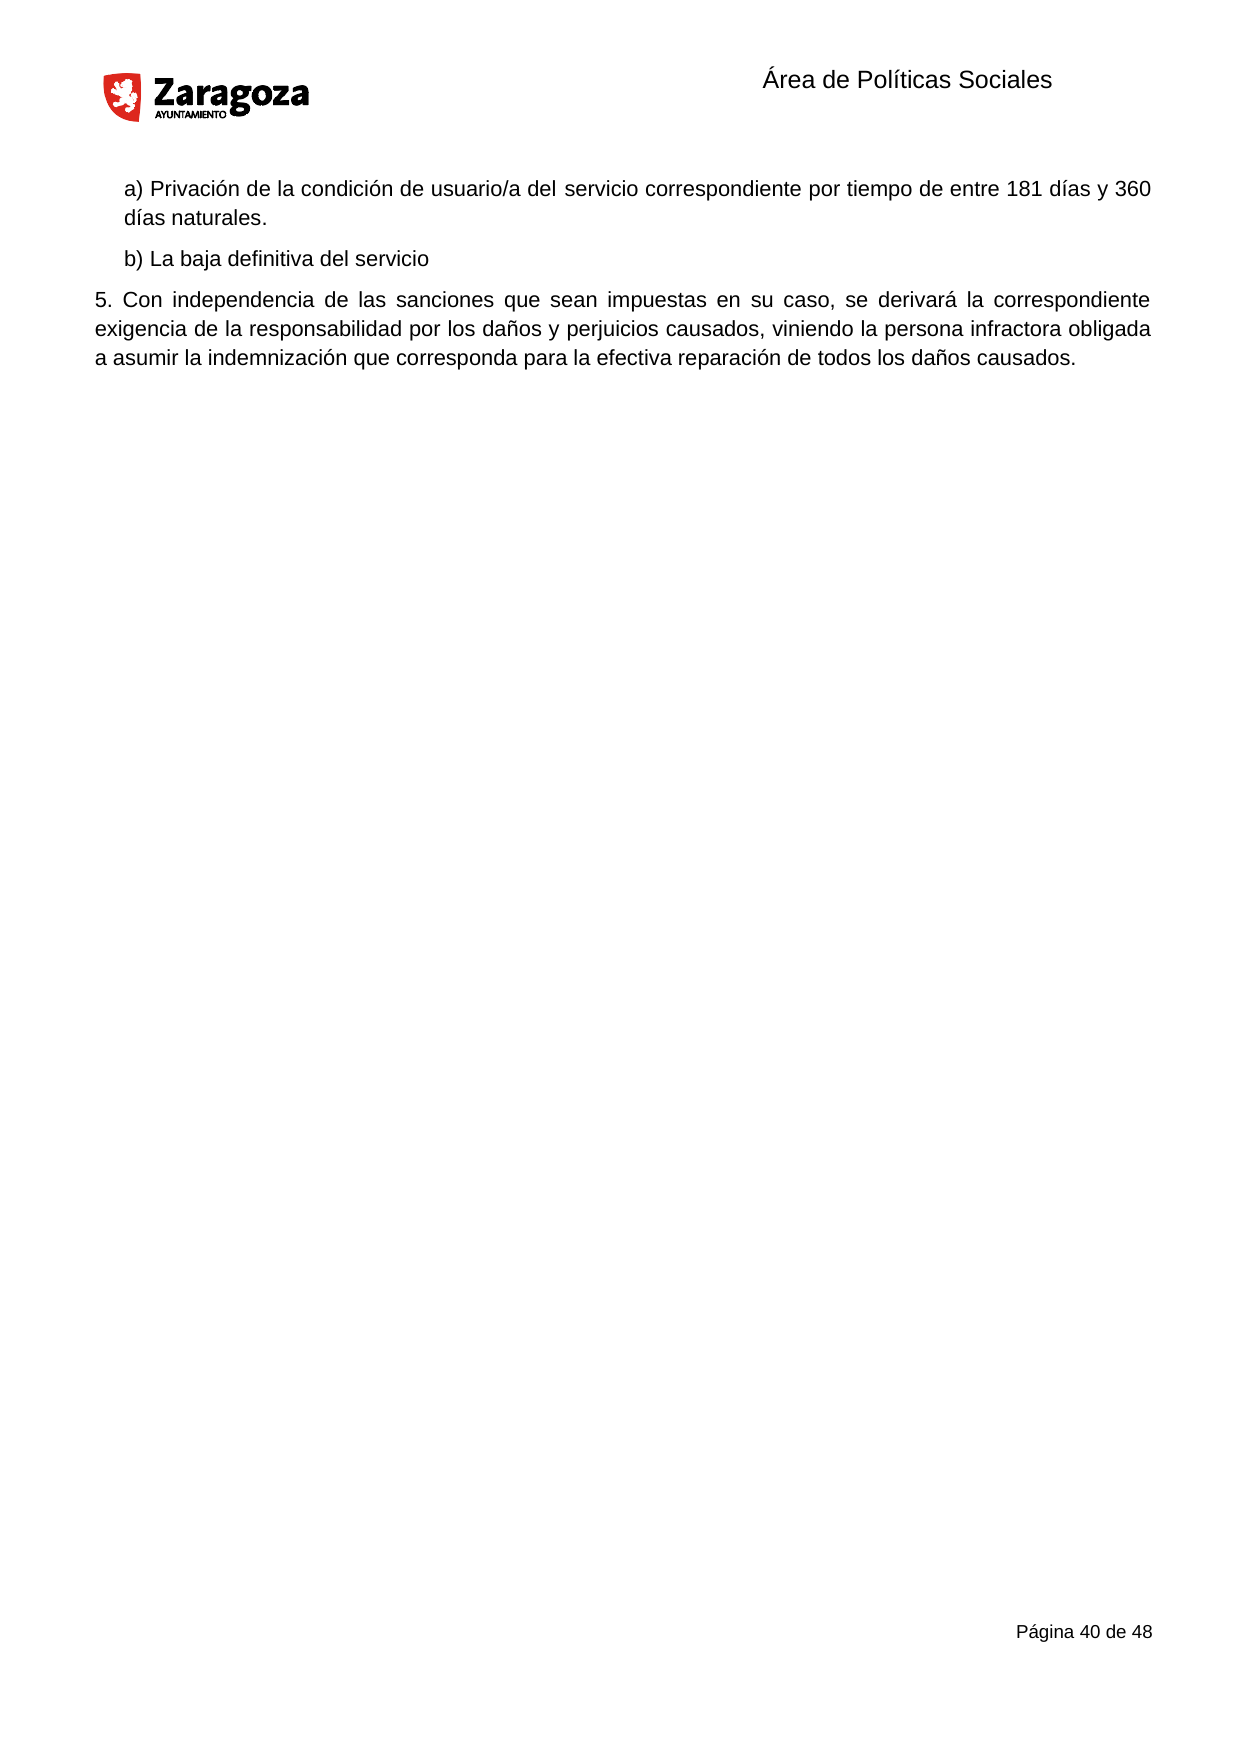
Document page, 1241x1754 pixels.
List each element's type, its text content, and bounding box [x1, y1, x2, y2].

text a) Privación de la condición de usuario/a del servicio correspondiente por tiempo de entre 181 días y 360 días naturales. [124, 176, 1152, 230]
picture [94, 65, 317, 130]
text 5. Con independencia de las sanciones que sean impuestas en su caso, se derivará la correspondiente exigencia de la responsabilidad por los daños y perjuicios causados, viniendo la persona infractora obligada a asumir la indemnización que corresponda para la efectiva reparación de todos los daños causados. [94, 287, 1152, 370]
text b) La baja definitiva del servicio [124, 246, 1152, 271]
